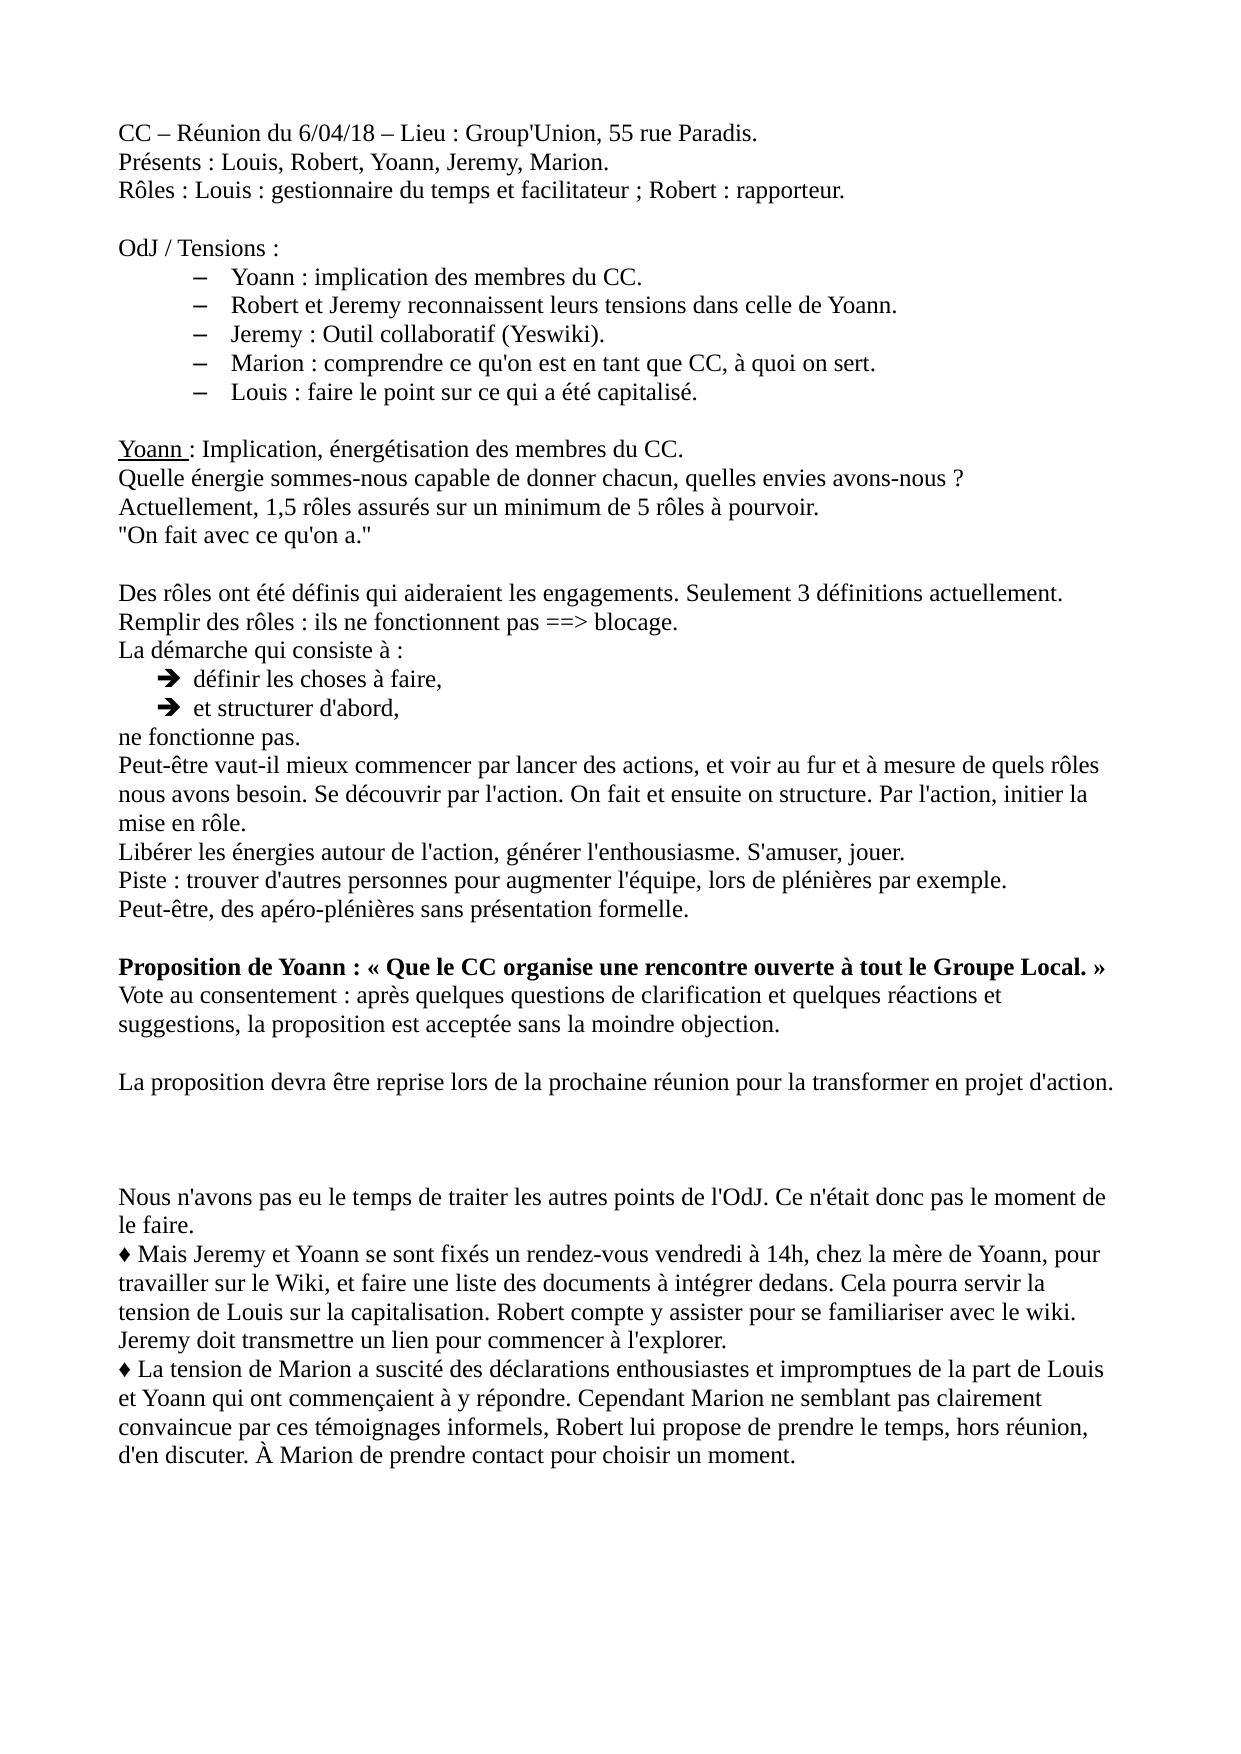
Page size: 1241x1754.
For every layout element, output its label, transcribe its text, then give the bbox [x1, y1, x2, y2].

text ''On fait avec ce qu'on a.'' [118, 521, 1122, 549]
text Piste : trouver d'autres personnes pour augmenter l'équipe, lors de plénières par exemple. [118, 866, 1122, 894]
text Remplir des rôles : ils ne fonctionnent pas ==> blocage. [118, 607, 1122, 636]
list Marion : comprendre ce qu'on est en tant que CC, à quoi on sert. [193, 348, 1122, 377]
text Yoann : Implication, énergétisation des membres du CC. [118, 434, 1122, 463]
list Jeremy : Outil collaboratif (Yeswiki). [193, 319, 1122, 348]
text CC – Réunion du 6/04/18 – Lieu : Group'Union, 55 rue Paradis. [118, 118, 1122, 147]
text Actuellement, 1,5 rôles assurés sur un minimum de 5 rôles à pourvoir. [118, 492, 1122, 521]
text Peut-être, des apéro-plénières sans présentation formelle. [118, 894, 1122, 923]
text ♦ La tension de Marion a suscité des déclarations enthousiastes et impromptues de la part de Louis et Yoann qui ont commençaient à y répondre. Cependant Marion ne semblant pas clairement convaincue par ces témoignages informels, Robert lui propose de prendre le temps, hors réunion, d'en discuter. À Marion de prendre contact pour choisir un moment. [118, 1354, 1122, 1469]
list Louis : faire le point sur ce qui a été capitalisé. [193, 377, 1122, 406]
text Rôles : Louis : gestionnaire du temps et facilitateur ; Robert : rapporteur. [118, 176, 1122, 204]
text ♦ Mais Jeremy et Yoann se sont fixés un rendez-vous vendredi à 14h, chez la mère de Yoann, pour travailler sur le Wiki, et faire une liste des documents à intégrer dedans. Cela pourra servir la tension de Louis sur la capitalisation. Robert compte y assister pour se familiariser avec le wiki. Jeremy doit transmettre un lien pour commencer à l'explorer. [118, 1239, 1122, 1354]
text Proposition de Yoann : « Que le CC organise une rencontre ouverte à tout le Groupe Local. » [118, 952, 1122, 981]
text OdJ / Tensions : [118, 233, 1122, 262]
text Quelle énergie sommes-nous capable de donner chacun, quelles envies avons-nous ? [118, 463, 1122, 492]
list Robert et Jeremy reconnaissent leurs tensions dans celle de Yoann. [193, 291, 1122, 319]
text La démarche qui consiste à : [118, 636, 1122, 664]
text Vote au consentement : après quelques questions de clarification et quelques réactions et suggestions, la proposition est acceptée sans la moindre objection. [118, 981, 1122, 1038]
text ne fonctionne pas. [118, 722, 1122, 751]
list définir les choses à faire, [156, 664, 1122, 693]
list et structurer d'abord, [156, 693, 1122, 722]
text Libérer les énergies autour de l'action, générer l'enthousiasme. S'amuser, jouer. [118, 837, 1122, 866]
text Nous n'avons pas eu le temps de traiter les autres points de l'OdJ. Ce n'était donc pas le moment de le faire. [118, 1182, 1122, 1239]
list Yoann : implication des membres du CC. [193, 262, 1122, 291]
text Peut-être vaut-il mieux commencer par lancer des actions, et voir au fur et à mesure de quels rôles nous avons besoin. Se découvrir par l'action. On fait et ensuite on structure. Par l'action, initier la mise en rôle. [118, 751, 1122, 837]
text Présents : Louis, Robert, Yoann, Jeremy, Marion. [118, 147, 1122, 176]
text La proposition devra être reprise lors de la prochaine réunion pour la transformer en projet d'action. [118, 1067, 1122, 1096]
text Des rôles ont été définis qui aideraient les engagements. Seulement 3 définitions actuellement. [118, 578, 1122, 607]
